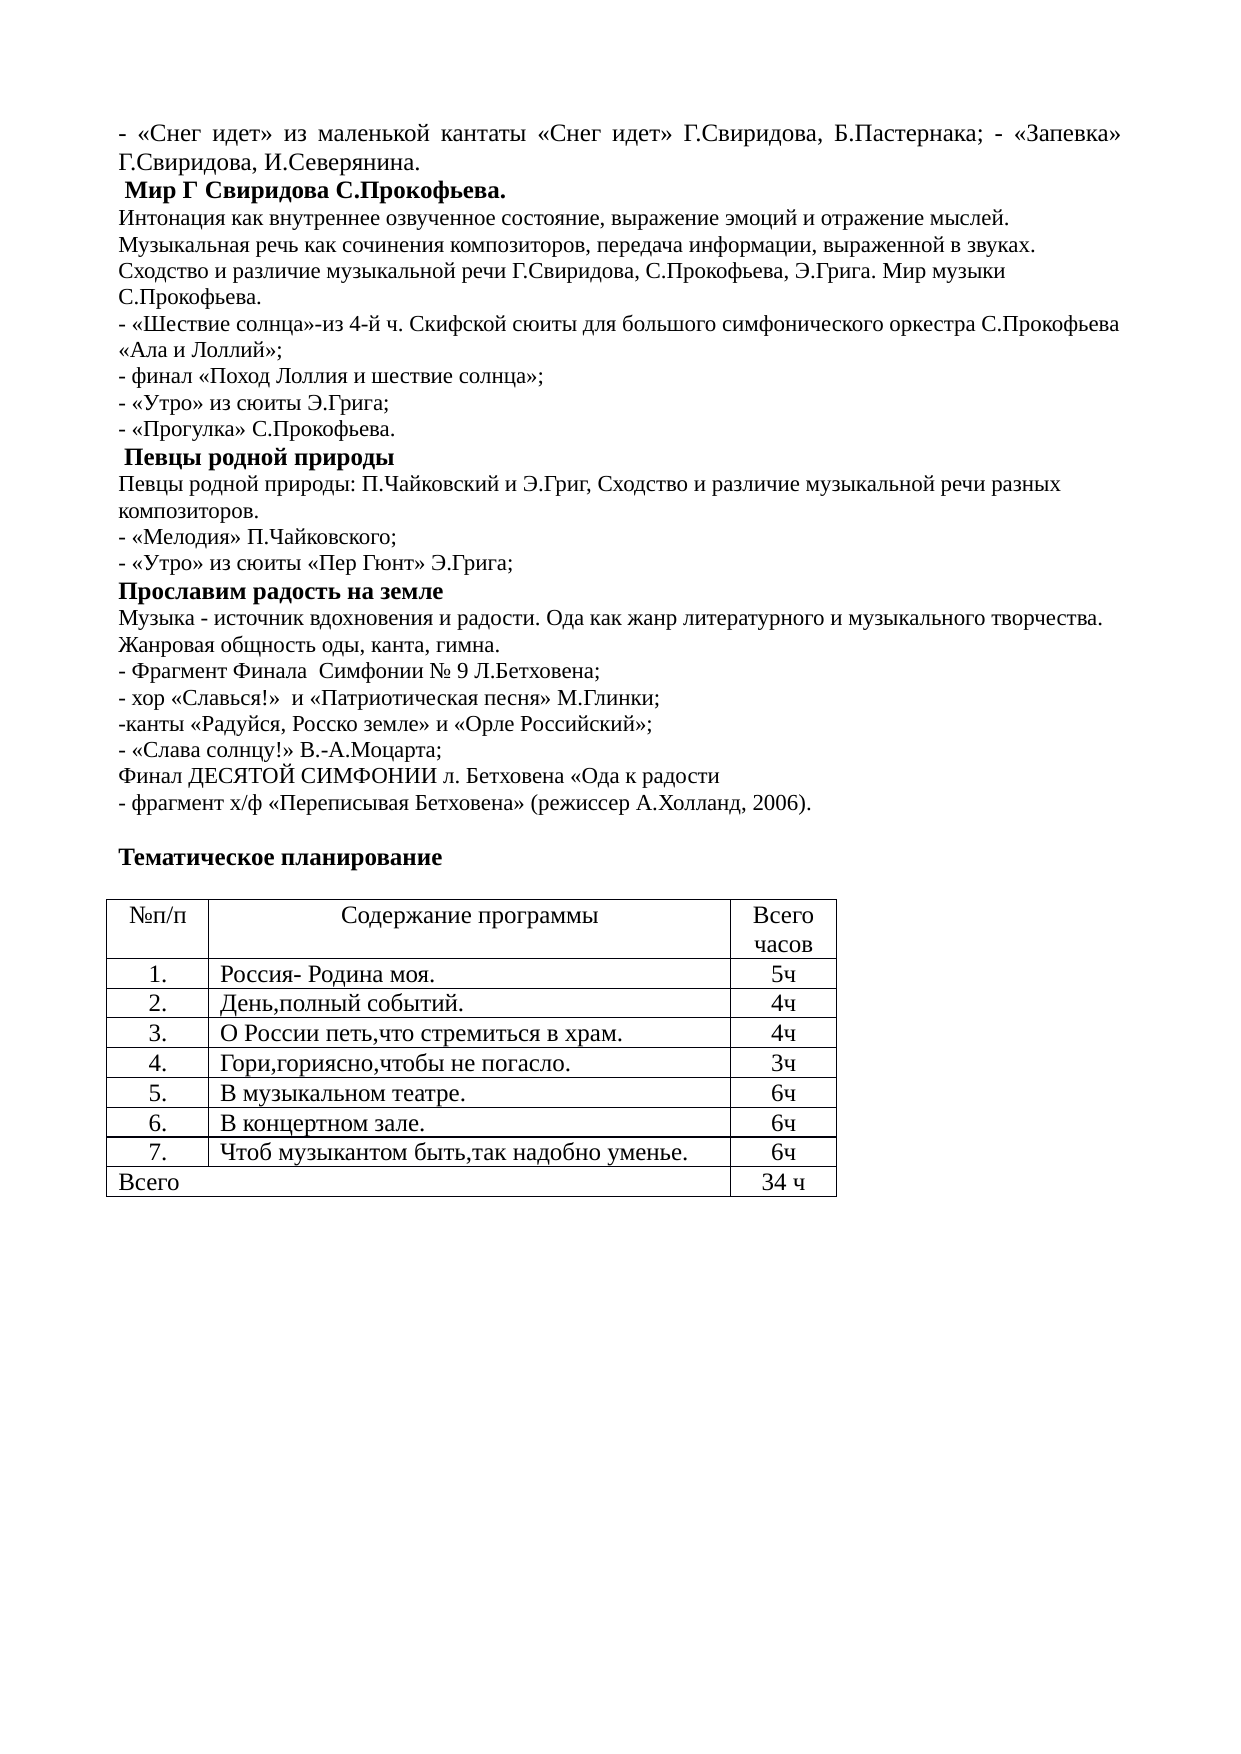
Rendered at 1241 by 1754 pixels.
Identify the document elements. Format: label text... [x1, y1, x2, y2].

text Мир Г Свиридова С.Прокофьева. [118, 176, 1122, 204]
table_cell В концертном зале. [209, 1108, 730, 1136]
text Финал ДЕСЯТОЙ СИМФОНИИ л. Бетховена «Ода к радости [118, 763, 1122, 789]
table_header Содержание программы [209, 900, 730, 958]
table_cell 4ч [731, 989, 836, 1017]
table_cell 4ч [731, 1018, 836, 1047]
table_cell В музыкальном театре. [209, 1078, 730, 1107]
table_cell 3ч [731, 1048, 836, 1077]
table_cell День,полный событий. [209, 989, 730, 1017]
table_header №п/п [107, 900, 208, 958]
text - «Утро» из сюиты «Пер Гюнт» Э.Грига; [118, 549, 1122, 576]
text - «Слава солнцу!» В.-А.Моцарта; [118, 736, 1122, 763]
table_cell 5ч [731, 959, 836, 987]
text Тематическое планирование [118, 842, 1122, 870]
text -канты «Радуйся, Росско земле» и «Орле Российский»; [118, 710, 1122, 736]
table_cell 1. [107, 959, 208, 987]
table_cell 6ч [731, 1138, 836, 1166]
table_cell 6ч [731, 1078, 836, 1107]
text Прославим радость на земле [118, 576, 1122, 604]
table_header Всего часов [731, 900, 836, 958]
table_cell Чтоб музыкантом быть,так надобно уменье. [209, 1138, 730, 1166]
table_cell 3. [107, 1018, 208, 1047]
table_cell Всего [107, 1167, 730, 1196]
table_cell О России петь,что стремиться в храм. [209, 1018, 730, 1047]
text - «Снег идет» из маленькой кантаты «Снег идет» Г.Свиридова, Б.Пастернака; - «Запевка» Г.Свиридова, И.Северянина. [118, 118, 1122, 176]
text - «Утро» из сюиты Э.Грига; [118, 389, 1122, 415]
table_cell 2. [107, 989, 208, 1017]
text - хор «Славься!» и «Патриотическая песня» М.Глинки; [118, 683, 1122, 710]
text - «Мелодия» П.Чайковского; [118, 523, 1122, 549]
text Интонация как внутреннее озвученное состояние, выражение эмоций и отражение мыслей. Музыкальная речь как сочинения композиторов, передача информации, выраженной в звуках. Сходство и различие музыкальной речи Г.Свиридова, С.Прокофьева, Э.Грига. Мир музыки С.Прокофьева. [118, 204, 1122, 310]
table_cell 4. [107, 1048, 208, 1077]
table_cell 6ч [731, 1108, 836, 1136]
text - «Прогулка» С.Прокофьева. [118, 415, 1122, 442]
table_cell 34 ч [731, 1167, 836, 1196]
text Певцы родной природы [118, 442, 1122, 470]
text Певцы родной природы: П.Чайковский и Э.Григ, Сходство и различие музыкальной речи разных композиторов. [118, 470, 1122, 523]
text - Фрагмент Финала Симфонии № 9 Л.Бетховена; [118, 657, 1122, 683]
text - финал «Поход Лоллия и шествие солнца»; [118, 362, 1122, 389]
table_cell Гори,гориясно,чтобы не погасло. [209, 1048, 730, 1077]
text - фрагмент х/ф «Переписывая Бетховена» (режиссер А.Холланд, 2006). [118, 789, 1122, 815]
table_cell Россия- Родина моя. [209, 959, 730, 987]
text Музыка - источник вдохновения и радости. Ода как жанр литературного и музыкального творчества. Жанровая общность оды, канта, гимна. [118, 604, 1122, 657]
table_cell 7. [107, 1138, 208, 1166]
text - «Шествие солнца»-из 4-й ч. Скифской сюиты для большого симфонического оркестра С.Прокофьева «Ала и Лоллий»; [118, 310, 1122, 362]
table_cell 6. [107, 1108, 208, 1136]
table_cell 5. [107, 1078, 208, 1107]
